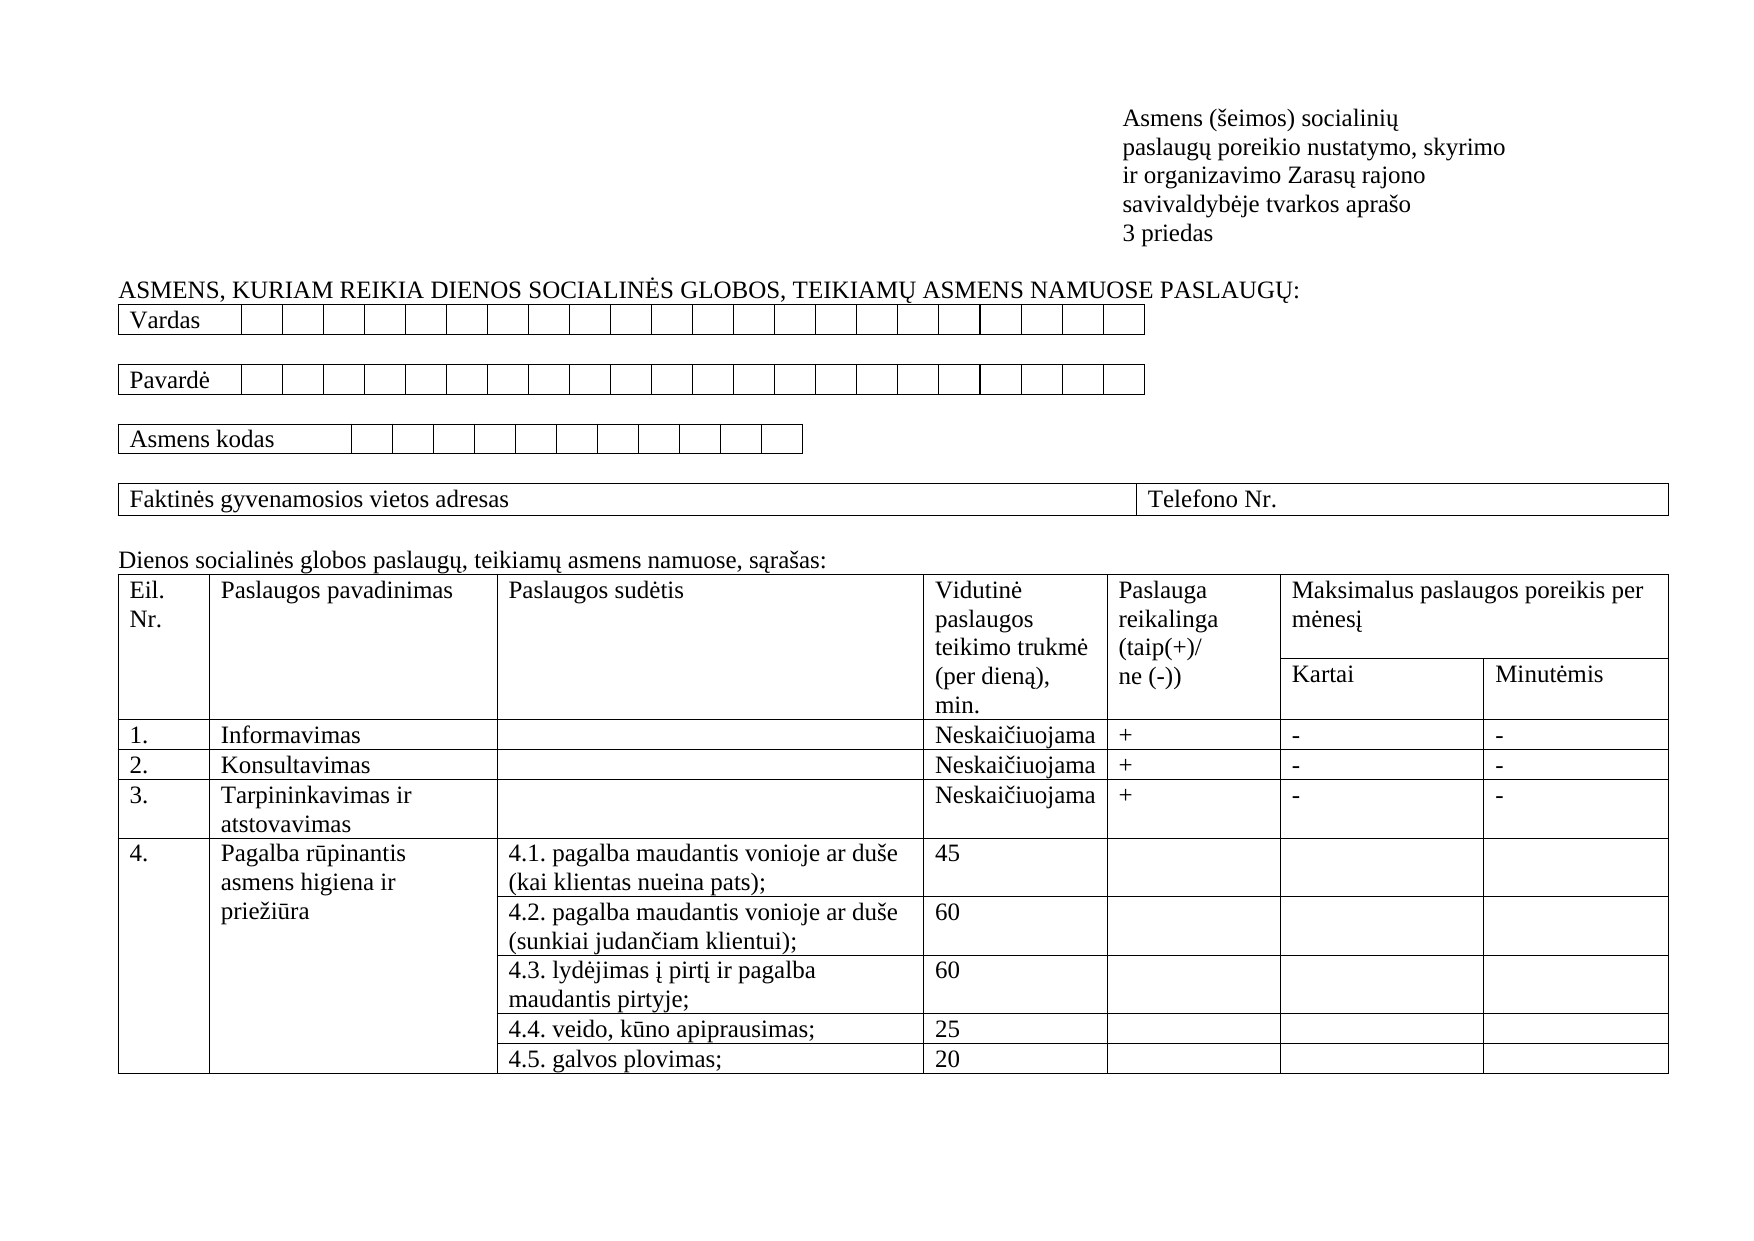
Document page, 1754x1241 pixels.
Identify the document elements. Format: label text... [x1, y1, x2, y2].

table_header [734, 365, 774, 394]
text Dienos socialinės globos paslaugų, teikiamų asmens namuose, sąrašas: [118, 545, 1636, 574]
table_cell [498, 750, 923, 779]
table_header [775, 305, 815, 334]
table_header [365, 305, 405, 334]
table_cell [1281, 956, 1483, 1013]
table_cell 60 [924, 897, 1107, 954]
table_header [406, 305, 446, 334]
table_cell + [1108, 780, 1280, 837]
table_cell [1108, 956, 1280, 1013]
text Asmens (šeimos) socialinių [118, 103, 1636, 132]
table_header [283, 365, 323, 394]
table_header Paslaugos sudėtis [498, 575, 923, 719]
table_cell [1108, 839, 1280, 896]
table_header [1022, 305, 1062, 334]
table_header [447, 365, 487, 394]
table_cell 25 [924, 1014, 1107, 1043]
table_header [1063, 365, 1103, 394]
table_header [939, 305, 979, 334]
table_header [1063, 305, 1103, 334]
table_header [611, 365, 651, 394]
table_header [1104, 365, 1144, 394]
table_header [324, 365, 364, 394]
table_cell 4.3. lydėjimas į pirtį ir pagalba maudantis pirtyje; [498, 956, 923, 1013]
table_header [570, 365, 610, 394]
table_cell 4.1. pagalba maudantis vonioje ar duše (kai klientas nueina pats); [498, 839, 923, 896]
table_header [652, 365, 692, 394]
text savivaldybėje tvarkos aprašo [118, 189, 1636, 218]
table_header Eil. Nr. [119, 575, 209, 719]
table_header [734, 305, 774, 334]
table_cell [1108, 897, 1280, 954]
table_cell [1281, 1014, 1483, 1043]
table_header [406, 365, 446, 394]
table_cell 2. [119, 750, 209, 779]
table_header [242, 365, 282, 394]
text ir organizavimo Zarasų rajono [118, 161, 1636, 189]
table_header Paslauga reikalinga (taip(+)/ ne (-)) [1108, 575, 1280, 719]
table_header Vardas [119, 305, 241, 334]
table_header [488, 365, 528, 394]
table_header [1104, 305, 1144, 334]
table_header [981, 305, 1021, 334]
table_header [365, 365, 405, 394]
table_header [570, 305, 610, 334]
table_cell 60 [924, 956, 1107, 1013]
table_header [981, 365, 1021, 394]
text 3 priedas [118, 218, 1636, 247]
table_header [434, 425, 474, 453]
table_cell Neskaičiuojama [924, 720, 1107, 749]
table_cell + [1108, 720, 1280, 749]
table_cell 45 [924, 839, 1107, 896]
table_header [898, 305, 938, 334]
table_cell Pagalba rūpinantis asmens higiena ir priežiūra [210, 839, 497, 1073]
table_header [352, 425, 392, 453]
table_cell [1281, 1044, 1483, 1073]
table_cell 20 [924, 1044, 1107, 1073]
table_cell Minutėmis [1484, 659, 1668, 719]
table_cell Tarpininkavimas ir atstovavimas [210, 780, 497, 837]
text ASMENS, KURIAM REIKIA DIENOS SOCIALINĖS GLOBOS, TEIKIAMŲ ASMENS NAMUOSE PASLAUGŲ: [118, 276, 1636, 304]
table_header [529, 365, 569, 394]
table_header Vidutinė paslaugos teikimo trukmė (per dieną), min. [924, 575, 1107, 719]
table_header [1022, 365, 1062, 394]
table_cell 4.5. galvos plovimas; [498, 1044, 923, 1073]
table_cell Konsultavimas [210, 750, 497, 779]
table_header [529, 305, 569, 334]
table_header [488, 305, 528, 334]
text paslaugų poreikio nustatymo, skyrimo [118, 132, 1636, 161]
table_header [475, 425, 515, 453]
table_header [611, 305, 651, 334]
table_cell 4.2. pagalba maudantis vonioje ar duše (sunkiai judančiam klientui); [498, 897, 923, 954]
table_cell 3. [119, 780, 209, 837]
table_cell [1484, 1044, 1668, 1073]
table_header [557, 425, 597, 453]
table_cell [1484, 839, 1668, 896]
table_cell [1281, 897, 1483, 954]
table_header [857, 365, 897, 394]
table_header [816, 305, 856, 334]
table_header [693, 365, 733, 394]
table_header Pavardė [119, 365, 241, 394]
table_cell Neskaičiuojama [924, 780, 1107, 837]
table_cell [1484, 956, 1668, 1013]
table_cell [498, 780, 923, 837]
table_header [516, 425, 556, 453]
table_cell - [1484, 720, 1668, 749]
table_cell Neskaičiuojama [924, 750, 1107, 779]
table_header [324, 305, 364, 334]
table_header Telefono Nr. [1137, 484, 1668, 515]
table_header [898, 365, 938, 394]
table_header [639, 425, 679, 453]
table_cell 4.4. veido, kūno apiprausimas; [498, 1014, 923, 1043]
table_cell [1108, 1014, 1280, 1043]
table_cell [1484, 897, 1668, 954]
table_cell - [1281, 750, 1483, 779]
table_header Maksimalus paslaugos poreikis per mėnesį [1281, 575, 1668, 658]
table_header [857, 305, 897, 334]
table_cell - [1484, 780, 1668, 837]
table_header [283, 305, 323, 334]
table_header [939, 365, 979, 394]
table_cell [1108, 1044, 1280, 1073]
table_cell [1281, 839, 1483, 896]
table_header [447, 305, 487, 334]
table_header [693, 305, 733, 334]
table_header [598, 425, 638, 453]
table_cell 4. [119, 839, 209, 1073]
table_header [762, 425, 802, 453]
table_header [775, 365, 815, 394]
table_header [680, 425, 720, 453]
table_cell + [1108, 750, 1280, 779]
table_header [393, 425, 433, 453]
table_cell Informavimas [210, 720, 497, 749]
table_header Paslaugos pavadinimas [210, 575, 497, 719]
table_header [816, 365, 856, 394]
table_header [721, 425, 761, 453]
table_header [242, 305, 282, 334]
table_cell - [1484, 750, 1668, 779]
table_header [652, 305, 692, 334]
table_cell [498, 720, 923, 749]
table_header Faktinės gyvenamosios vietos adresas [119, 484, 1136, 515]
table_cell 1. [119, 720, 209, 749]
table_cell [1484, 1014, 1668, 1043]
table_cell - [1281, 780, 1483, 837]
table_cell Kartai [1281, 659, 1483, 719]
table_header Asmens kodas [119, 425, 351, 453]
table_cell - [1281, 720, 1483, 749]
